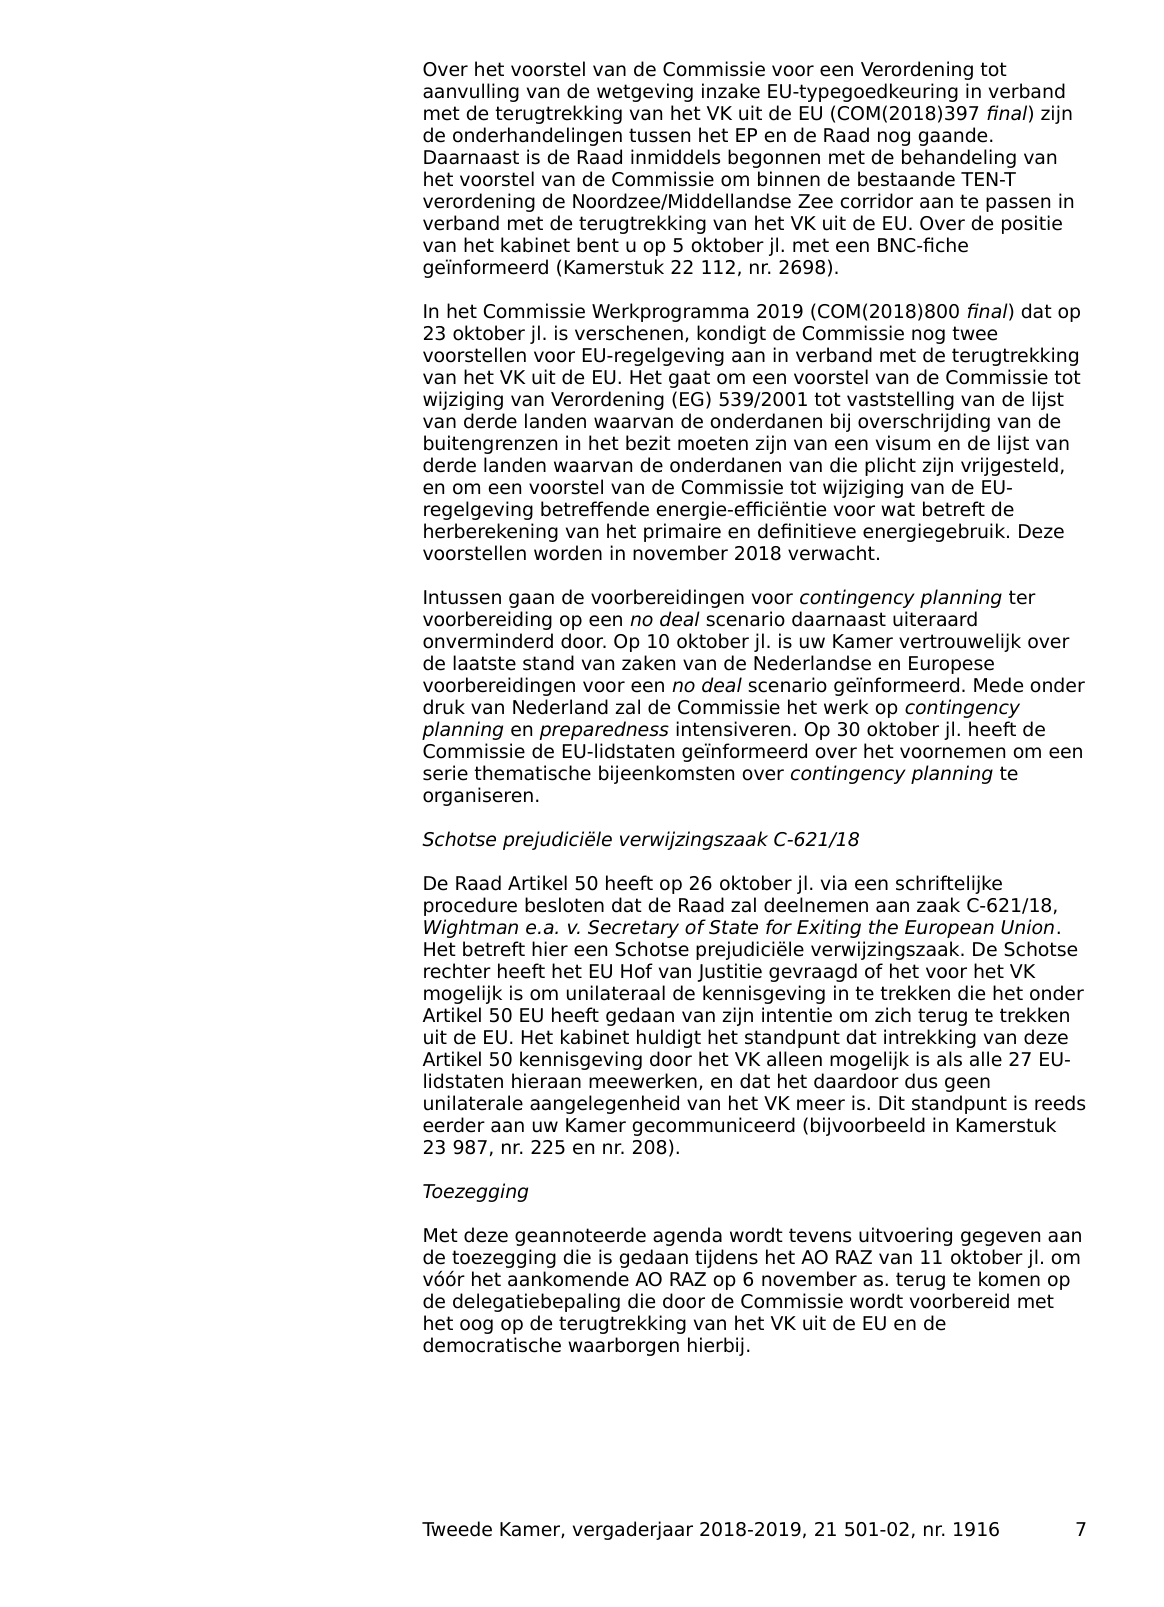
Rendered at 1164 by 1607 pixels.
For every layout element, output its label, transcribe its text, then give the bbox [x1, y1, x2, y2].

text Over het voorstel van de Commissie voor een Verordening tot aanvulling van de wetgeving inzake EU-typegoedkeuring in verband met de terugtrekking van het VK uit de EU (COM(2018)397 final) zijn de onderhandelingen tussen het EP en de Raad nog gaande. Daarnaast is de Raad inmiddels begonnen met de behandeling van het voorstel van de Commissie om binnen de bestaande TEN-T verordening de Noordzee/Middellandse Zee corridor aan te passen in verband met de terugtrekking van het VK uit de EU. Over de positie van het kabinet bent u op 5 oktober jl. met een BNC-fiche geïnformeerd (Kamerstuk 22 112, nr. 2698). [422, 59, 1087, 279]
subtitle Schotse prejudiciële verwijzingszaak C-621/18 [422, 829, 1087, 851]
subtitle Toezegging [422, 1181, 1087, 1203]
text In het Commissie Werkprogramma 2019 (COM(2018)800 final) dat op 23 oktober jl. is verschenen, kondigt de Commissie nog twee voorstellen voor EU-regelgeving aan in verband met de terugtrekking van het VK uit de EU. Het gaat om een voorstel van de Commissie tot wijziging van Verordening (EG) 539/2001 tot vaststelling van de lijst van derde landen waarvan de onderdanen bij overschrijding van de buitengrenzen in het bezit moeten zijn van een visum en de lijst van derde landen waarvan de onderdanen van die plicht zijn vrijgesteld, en om een voorstel van de Commissie tot wijziging van de EU-regelgeving betreffende energie-efficiëntie voor wat betreft de herberekening van het primaire en definitieve energiegebruik. Deze voorstellen worden in november 2018 verwacht. [422, 301, 1087, 565]
text De Raad Artikel 50 heeft op 26 oktober jl. via een schriftelijke procedure besloten dat de Raad zal deelnemen aan zaak C-621/18, Wightman e.a. v. Secretary of State for Exiting the European Union. Het betreft hier een Schotse prejudiciële verwijzingszaak. De Schotse rechter heeft het EU Hof van Justitie gevraagd of het voor het VK mogelijk is om unilateraal de kennisgeving in te trekken die het onder Artikel 50 EU heeft gedaan van zijn intentie om zich terug te trekken uit de EU. Het kabinet huldigt het standpunt dat intrekking van deze Artikel 50 kennisgeving door het VK alleen mogelijk is als alle 27 EU-lidstaten hieraan meewerken, en dat het daardoor dus geen unilaterale aangelegenheid van het VK meer is. Dit standpunt is reeds eerder aan uw Kamer gecommuniceerd (bijvoorbeeld in Kamerstuk 23 987, nr. 225 en nr. 208). [422, 873, 1087, 1159]
text Met deze geannoteerde agenda wordt tevens uitvoering gegeven aan de toezegging die is gedaan tijdens het AO RAZ van 11 oktober jl. om vóór het aankomende AO RAZ op 6 november as. terug te komen op de delegatiebepaling die door de Commissie wordt voorbereid met het oog op de terugtrekking van het VK uit de EU en de democratische waarborgen hierbij. [422, 1225, 1087, 1357]
text Intussen gaan de voorbereidingen voor contingency planning ter voorbereiding op een no deal scenario daarnaast uiteraard onverminderd door. Op 10 oktober jl. is uw Kamer vertrouwelijk over de laatste stand van zaken van de Nederlandse en Europese voorbereidingen voor een no deal scenario geïnformeerd. Mede onder druk van Nederland zal de Commissie het werk op contingency planning en preparedness intensiveren. Op 30 oktober jl. heeft de Commissie de EU-lidstaten geïnformeerd over het voornemen om een serie thematische bijeenkomsten over contingency planning te organiseren. [422, 587, 1087, 807]
